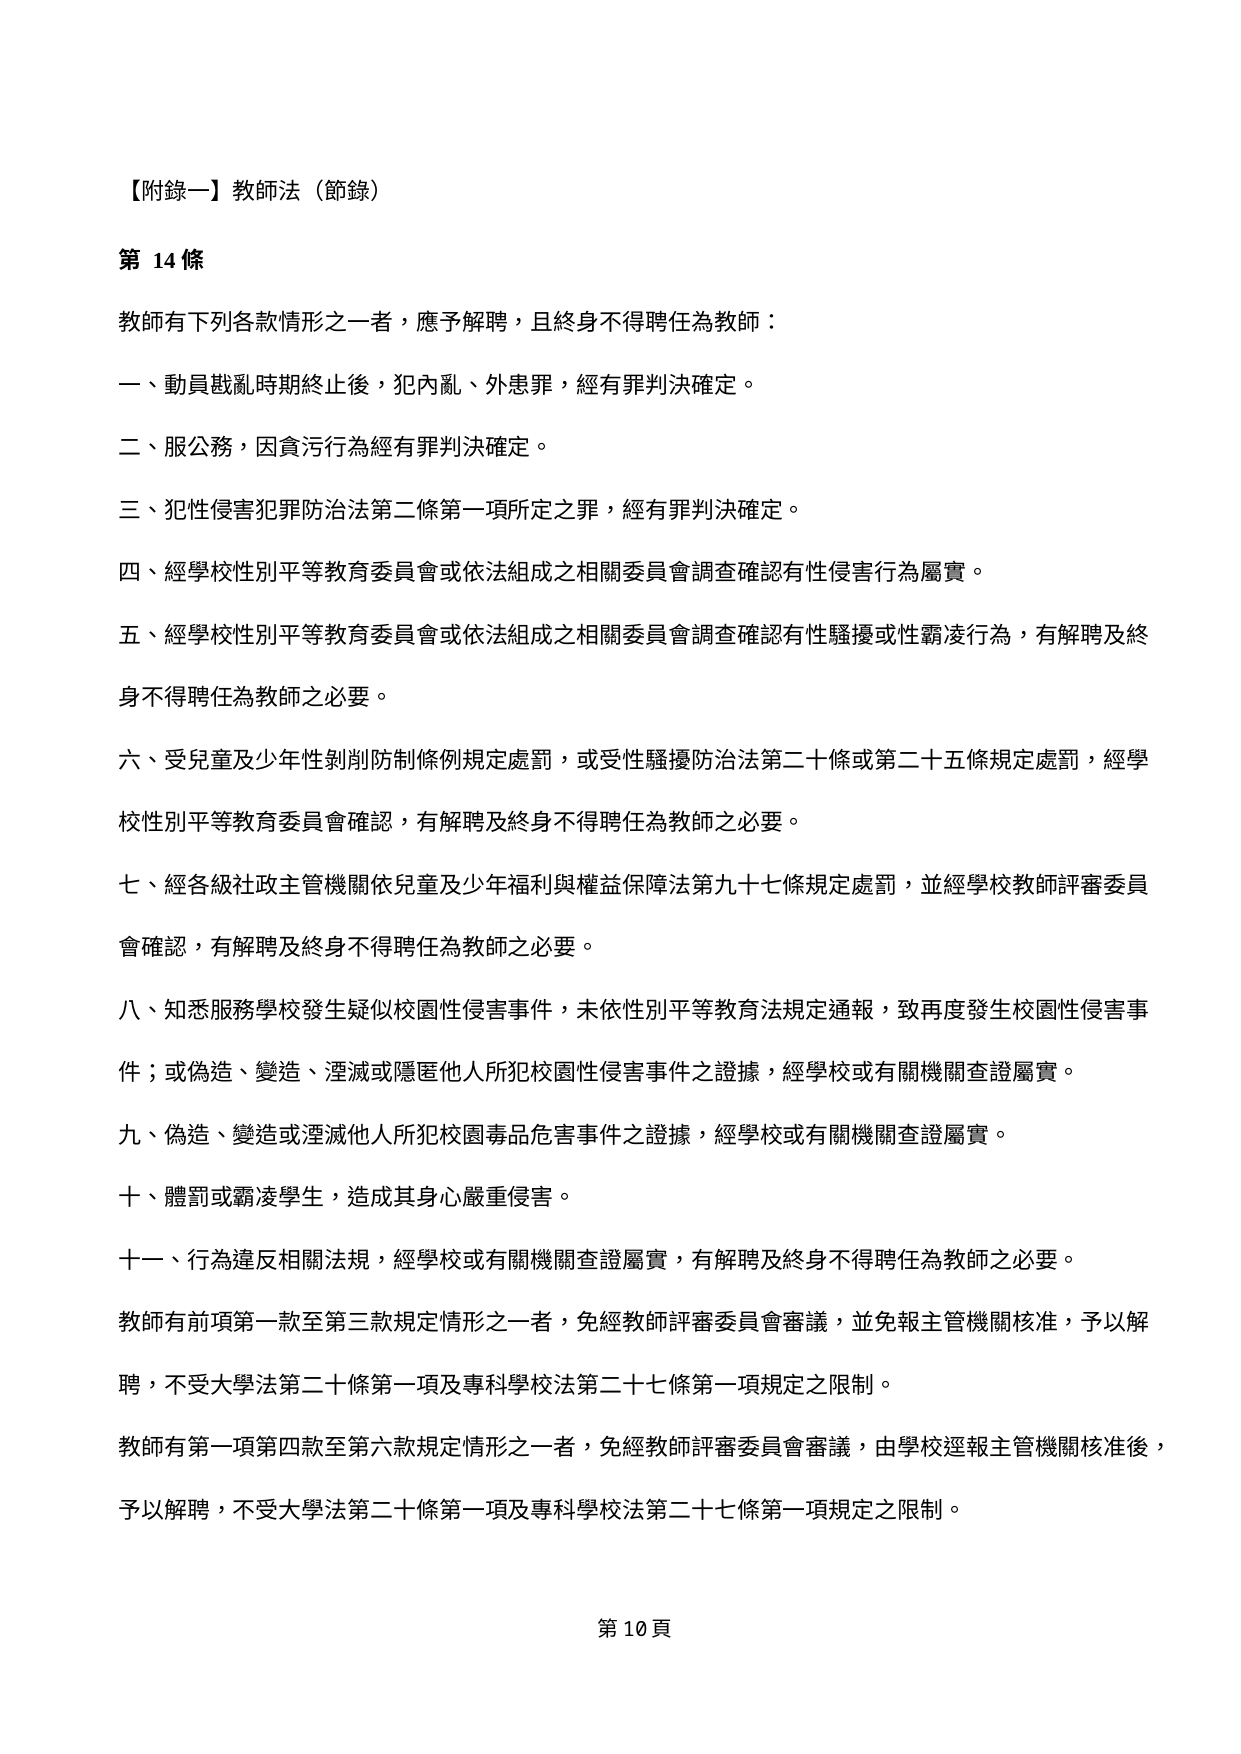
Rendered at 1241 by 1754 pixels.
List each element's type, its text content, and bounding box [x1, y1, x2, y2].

text 五、經學校性別平等教育委員會或依法組成之相關委員會調查確認有性騷擾或性霸凌行為，有解聘及終身不得聘任為教師之必要。 [118, 592, 1152, 717]
text 九、偽造、變造或湮滅他人所犯校園毒品危害事件之證據，經學校或有關機關查證屬實。 [118, 1092, 1152, 1154]
text 教師有前項第一款至第三款規定情形之一者，免經教師評審委員會審議，並免報主管機關核准，予以解聘，不受大學法第二十條第一項及專科學校法第二十七條第一項規定之限制。 [118, 1279, 1152, 1404]
text 三、犯性侵害犯罪防治法第二條第一項所定之罪，經有罪判決確定。 [118, 467, 1152, 529]
text 第 14 條 [118, 217, 1152, 279]
text 七、經各級社政主管機關依兒童及少年福利與權益保障法第九十七條規定處罰，並經學校教師評審委員會確認，有解聘及終身不得聘任為教師之必要。 [118, 842, 1152, 967]
text 八、知悉服務學校發生疑似校園性侵害事件，未依性別平等教育法規定通報，致再度發生校園性侵害事件；或偽造、變造、湮滅或隱匿他人所犯校園性侵害事件之證據，經學校或有關機關查證屬實。 [118, 967, 1152, 1092]
text 【附錄一】教師法（節錄） [118, 148, 1152, 210]
text 四、經學校性別平等教育委員會或依法組成之相關委員會調查確認有性侵害行為屬實。 [118, 529, 1152, 592]
text 二、服公務，因貪污行為經有罪判決確定。 [118, 404, 1152, 467]
text 教師有第一項第四款至第六款規定情形之一者，免經教師評審委員會審議，由學校逕報主管機關核准後，予以解聘，不受大學法第二十條第一項及專科學校法第二十七條第一項規定之限制。 [118, 1404, 1152, 1529]
text 教師有下列各款情形之一者，應予解聘，且終身不得聘任為教師： [118, 279, 1152, 342]
text 六、受兒童及少年性剝削防制條例規定處罰，或受性騷擾防治法第二十條或第二十五條規定處罰，經學校性別平等教育委員會確認，有解聘及終身不得聘任為教師之必要。 [118, 717, 1152, 842]
text 一、動員戡亂時期終止後，犯內亂、外患罪，經有罪判決確定。 [118, 342, 1152, 404]
text 十、體罰或霸凌學生，造成其身心嚴重侵害。 [118, 1154, 1152, 1217]
text 十一、行為違反相關法規，經學校或有關機關查證屬實，有解聘及終身不得聘任為教師之必要。 [118, 1217, 1152, 1279]
